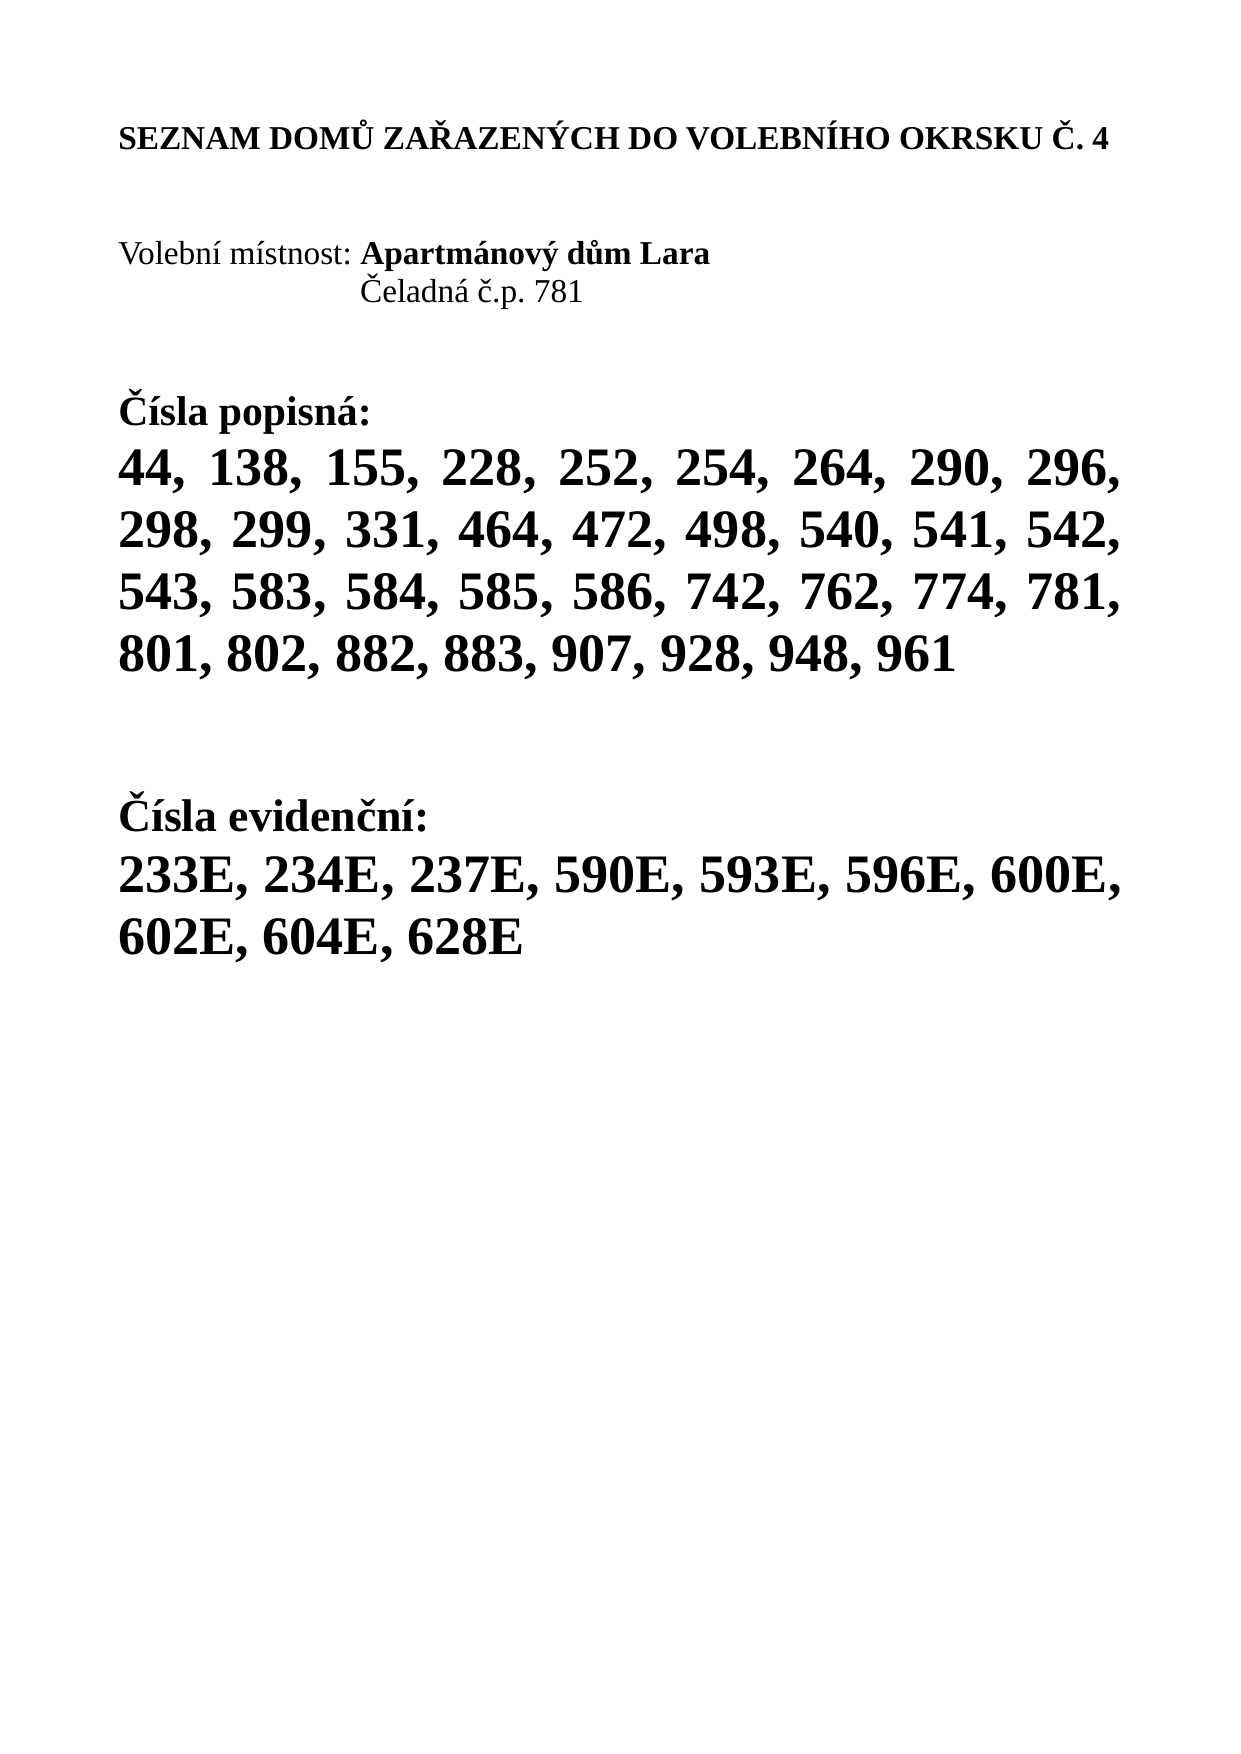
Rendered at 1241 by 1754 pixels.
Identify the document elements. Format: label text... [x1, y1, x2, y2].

text 233E, 234E, 237E, 590E, 593E, 596E, 600E, 602E, 604E, 628E [118, 842, 1122, 966]
text SEZNAM DOMŮ ZAŘAZENÝCH DO VOLEBNÍHO OKRSKU Č. 4 [118, 118, 1122, 156]
text Čísla popisná: [118, 386, 1122, 434]
text Čeladná č.p. 781 [118, 271, 1122, 310]
text 44, 138, 155, 228, 252, 254, 264, 290, 296, 298, 299, 331, 464, 472, 498, 540, 541, 542, 543, 583, 584, 585, 586, 742, 762, 774, 781, 801, 802, 882, 883, 907, 928, 948, 961 [118, 434, 1122, 683]
text Volební místnost: Apartmánový dům Lara [118, 233, 1122, 271]
text Čísla evidenční: [118, 789, 1122, 842]
